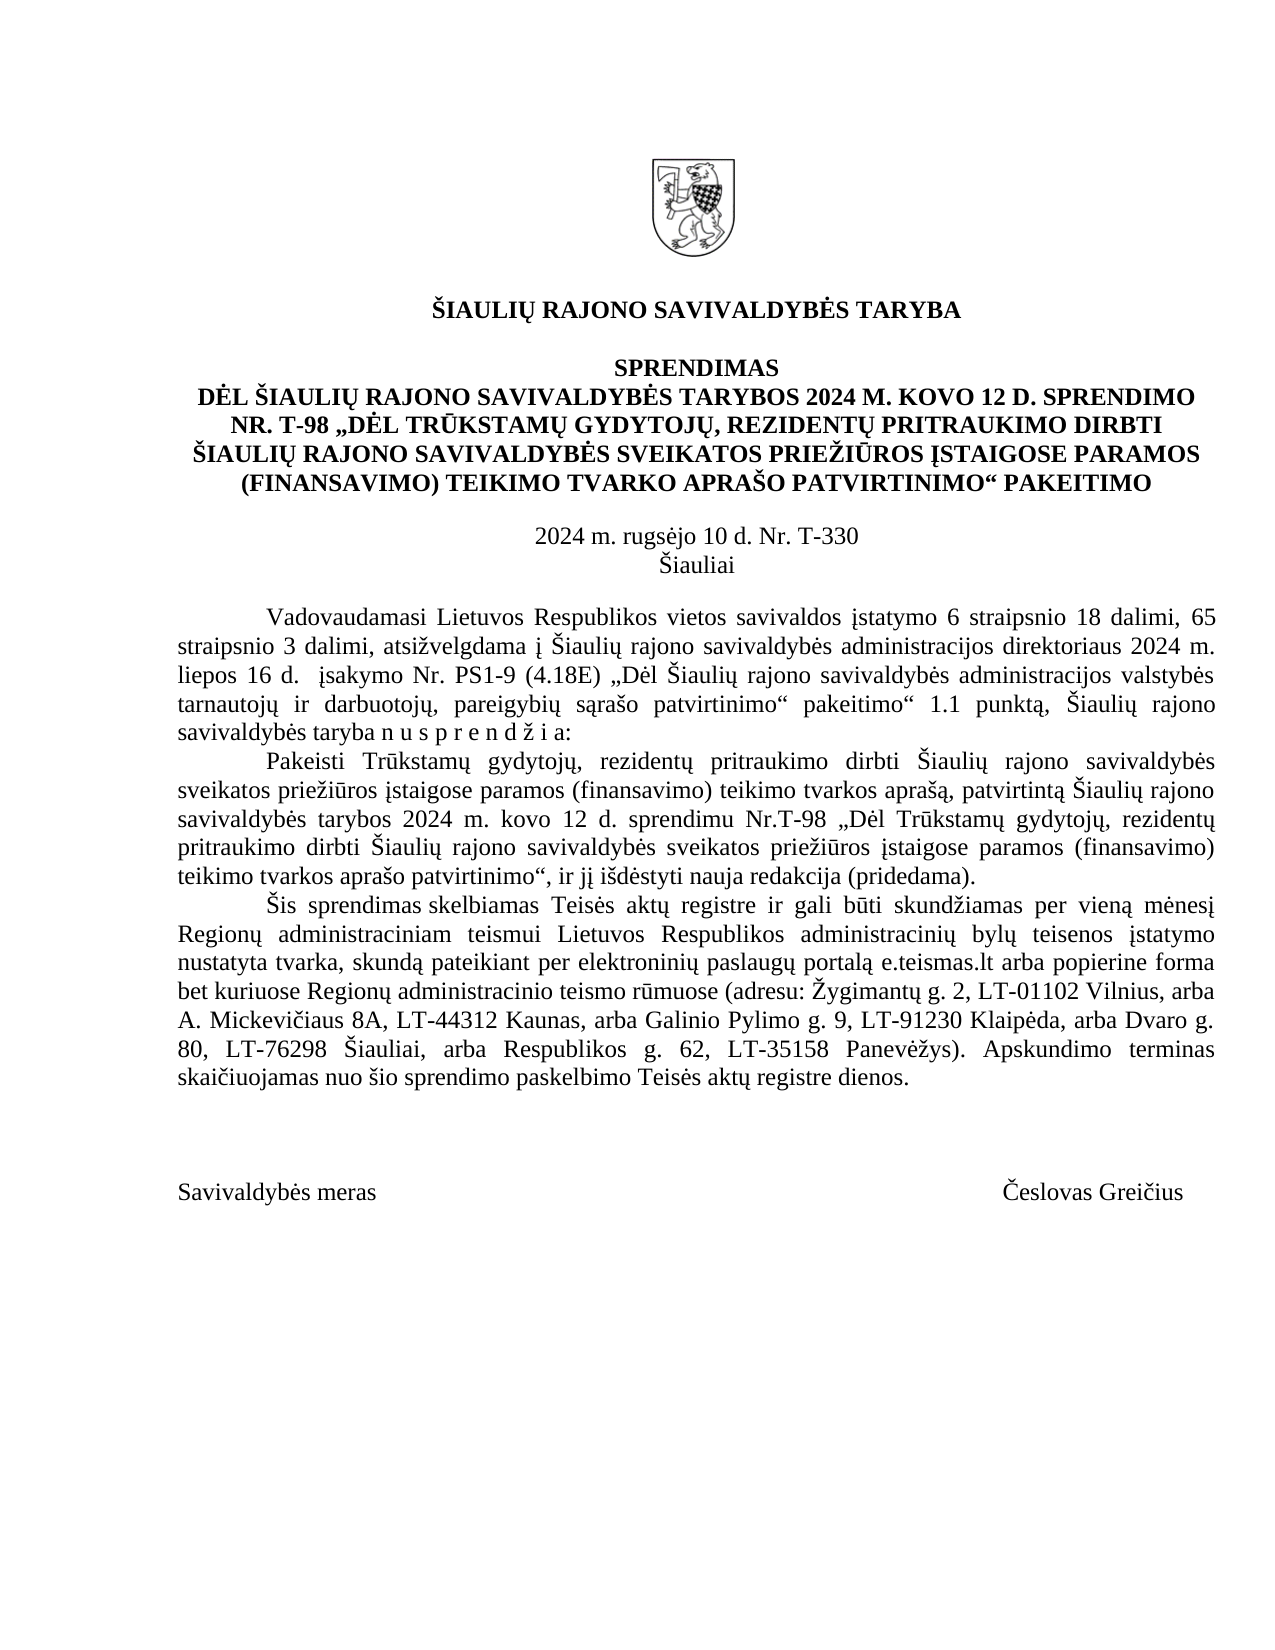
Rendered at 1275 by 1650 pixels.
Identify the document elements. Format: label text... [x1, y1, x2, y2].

text Šis sprendimas skelbiamas Teisės aktų registre ir gali būti skundžiamas per vieną mėnesį Regionų administraciniam teismui Lietuvos Respublikos administracinių bylų teisenos įstatymo nustatyta tvarka, skundą pateikiant per elektroninių paslaugų portalą e.teismas.lt arba popierine forma bet kuriuose Regionų administracinio teismo rūmuose (adresu: Žygimantų g. 2, LT-01102 Vilnius, arba A. Mickevičiaus 8A, LT-44312 Kaunas, arba Galinio Pylimo g. 9, LT-91230 Klaipėda, arba Dvaro g. 80, LT-76298 Šiauliai, arba Respublikos g. 62, LT-35158 Panevėžys). Apskundimo terminas skaičiuojamas nuo šio sprendimo paskelbimo Teisės aktų registre dienos. [177, 890, 1216, 1091]
text 2024 m. rugsėjo 10 d. Nr. T-330 [177, 521, 1216, 550]
subtitle Šiauliai [177, 550, 1216, 578]
text Savivaldybės meras Česlovas Greičius [177, 1177, 1216, 1206]
text DĖL ŠIAULIŲ RAJONO SAVIVALDYBĖS TARYBOS 2024 M. KOVO 12 D. SPRENDIMO NR. T-98 „DĖL TRŪKSTAMŲ GYDYTOJŲ, REZIDENTŲ PRITRAUKIMO DIRBTI ŠIAULIŲ RAJONO SAVIVALDYBĖS SVEIKATOS PRIEŽIŪROS ĮSTAIGOSE PARAMOS (FINANSAVIMO) TEIKIMO TVARKO APRAŠO PATVIRTINIMO“ PAKEITIMO [177, 382, 1216, 497]
text SPRENDIMAS [177, 353, 1216, 382]
text Vadovaudamasi Lietuvos Respublikos vietos savivaldos įstatymo 6 straipsnio 18 dalimi, 65 straipsnio 3 dalimi, atsižvelgdama į Šiaulių rajono savivaldybės administracijos direktoriaus 2024 m. liepos 16 d. įsakymo Nr. PS1-9 (4.18E) „Dėl Šiaulių rajono savivaldybės administracijos valstybės tarnautojų ir darbuotojų, pareigybių sąrašo patvirtinimo“ pakeitimo“ 1.1 punktą, Šiaulių rajono savivaldybės taryba n u s p r e n d ž i a: [177, 602, 1216, 746]
text Pakeisti Trūkstamų gydytojų, rezidentų pritraukimo dirbti Šiaulių rajono savivaldybės sveikatos priežiūros įstaigose paramos (finansavimo) teikimo tvarkos aprašą, patvirtintą Šiaulių rajono savivaldybės tarybos 2024 m. kovo 12 d. sprendimu Nr.T-98 „Dėl Trūkstamų gydytojų, rezidentų pritraukimo dirbti Šiaulių rajono savivaldybės sveikatos priežiūros įstaigose paramos (finansavimo) teikimo tvarkos aprašo patvirtinimo“, ir jį išdėstyti nauja redakcija (pridedama). [177, 746, 1216, 890]
text ŠIAULIŲ RAJONO SAVIVALDYBĖS TARYBA [177, 296, 1216, 324]
